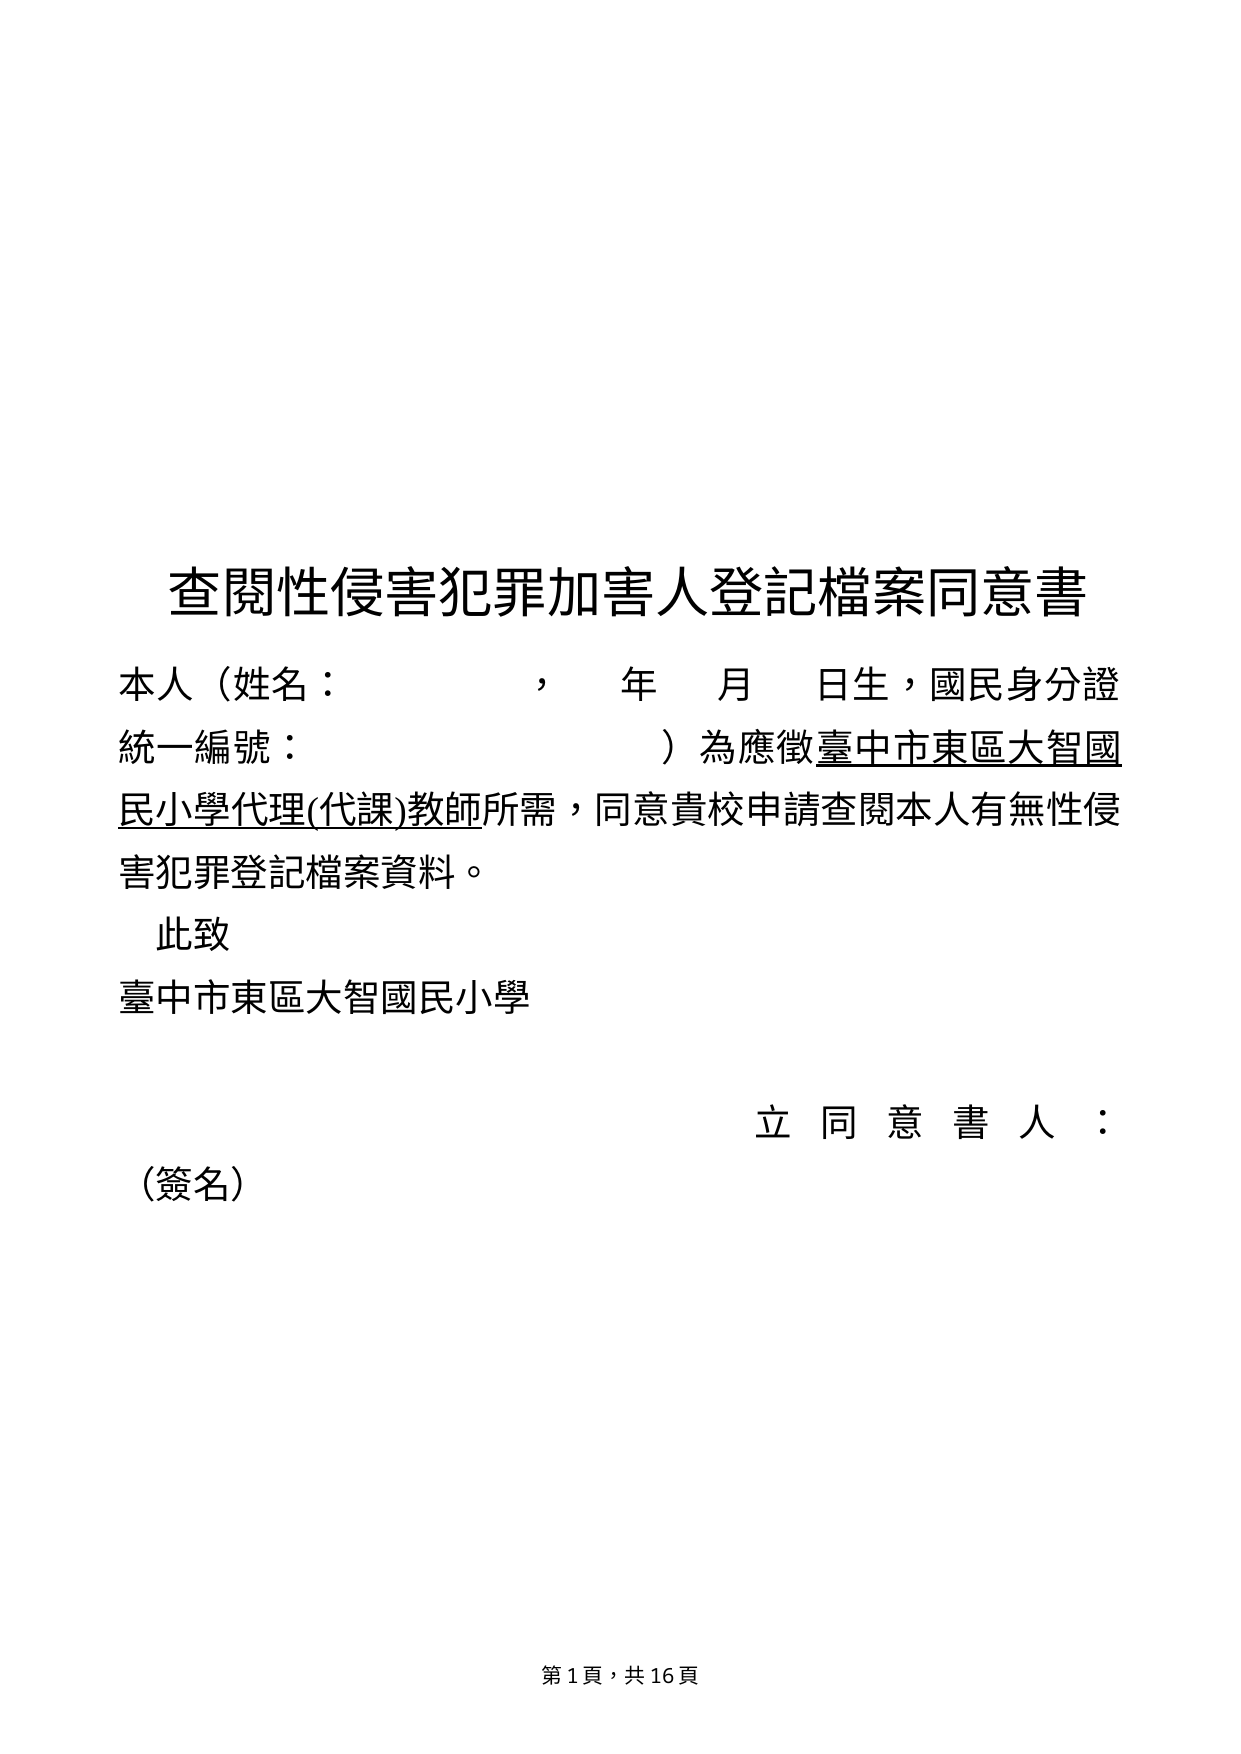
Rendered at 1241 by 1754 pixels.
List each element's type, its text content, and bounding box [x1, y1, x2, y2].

text 此致 [118, 891, 1122, 953]
text 立同意書人： （簽名） [118, 1078, 1122, 1203]
text 本人（姓名： ， 年 月 日生，國民身分證統一編號： ）為應徵臺中市東區大智國民小學代理(代課)教師所需，同意貴校申請查閱本人有無性侵害犯罪登記檔案資料。 [118, 641, 1122, 891]
text 查閱性侵害犯罪加害人登記檔案同意書 [118, 516, 1138, 641]
text 臺中市東區大智國民小學 [118, 953, 1122, 1016]
